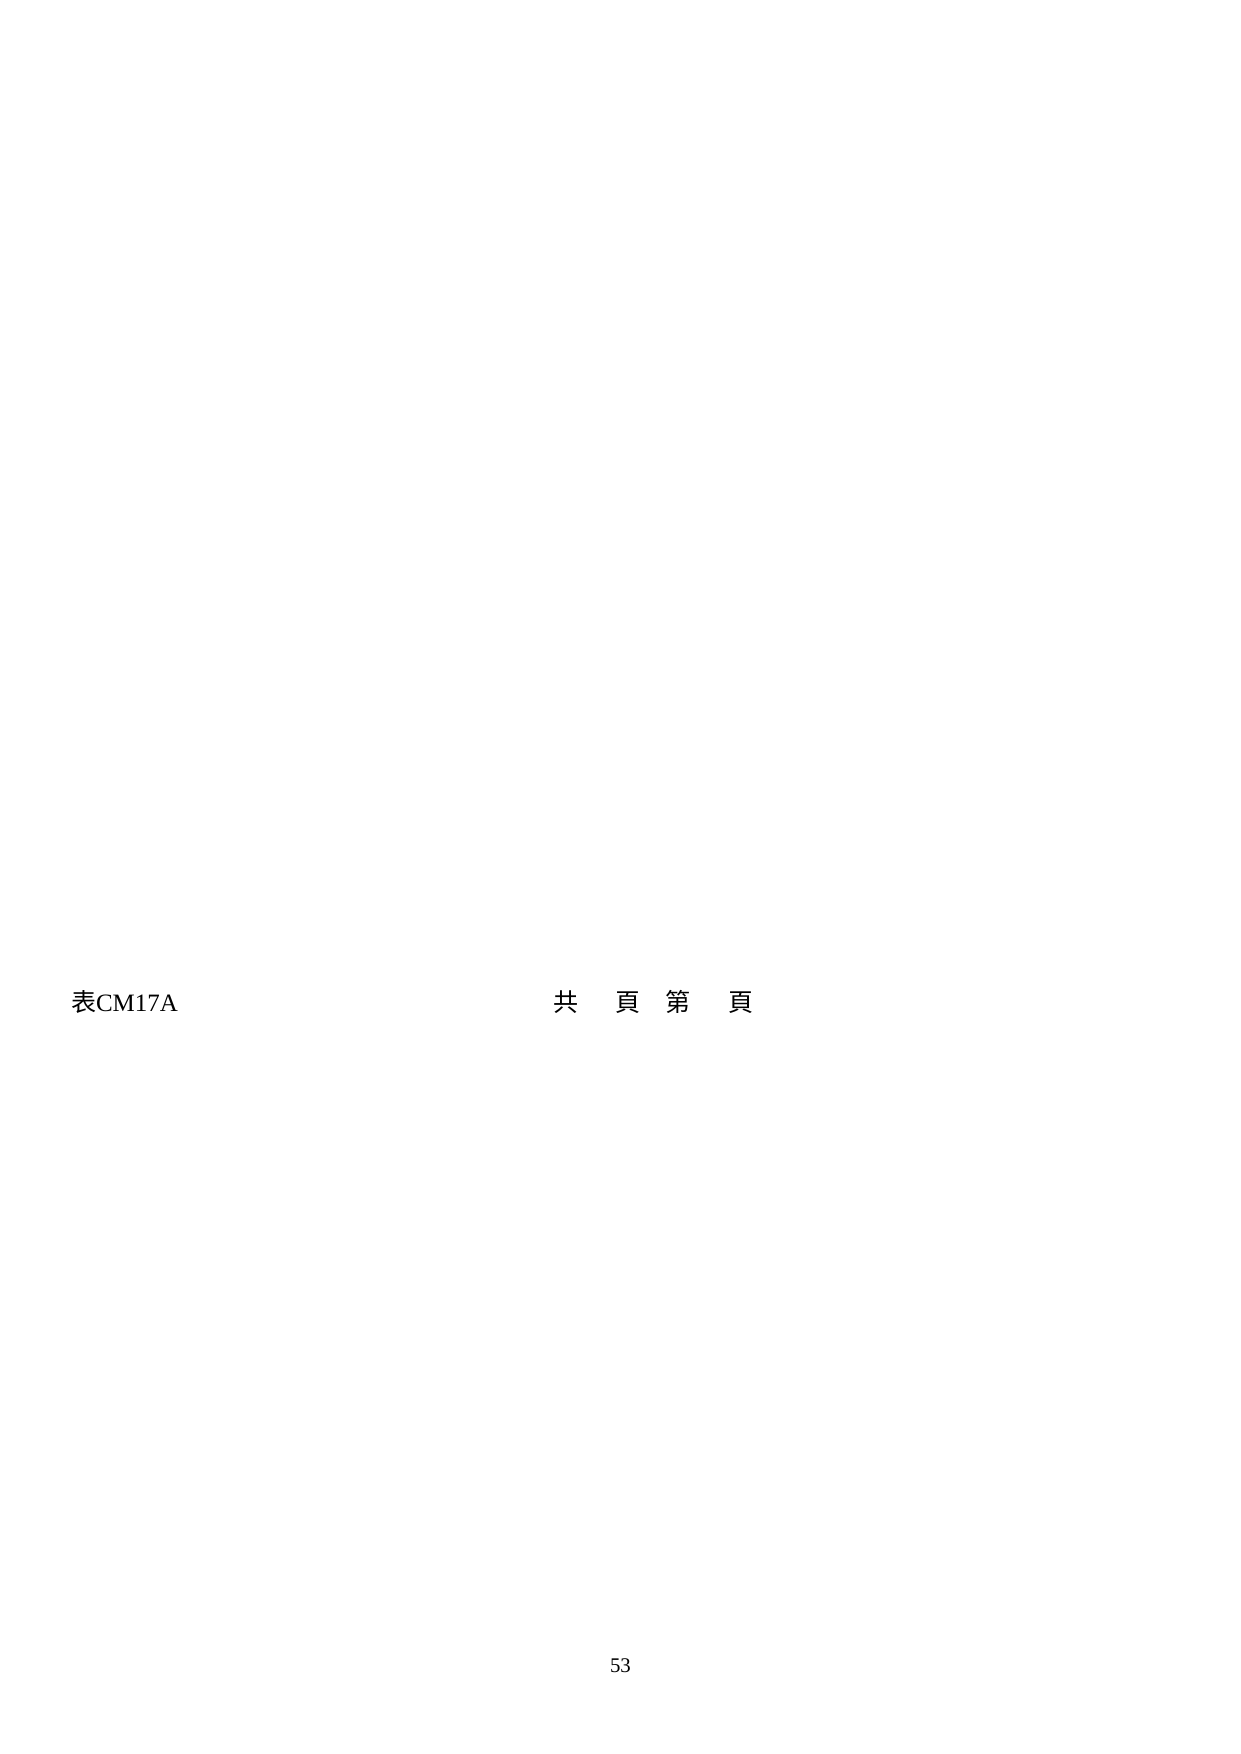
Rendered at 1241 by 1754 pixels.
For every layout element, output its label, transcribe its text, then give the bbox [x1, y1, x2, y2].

text 表CM17A 共 頁 第 頁 [71, 959, 1169, 1021]
